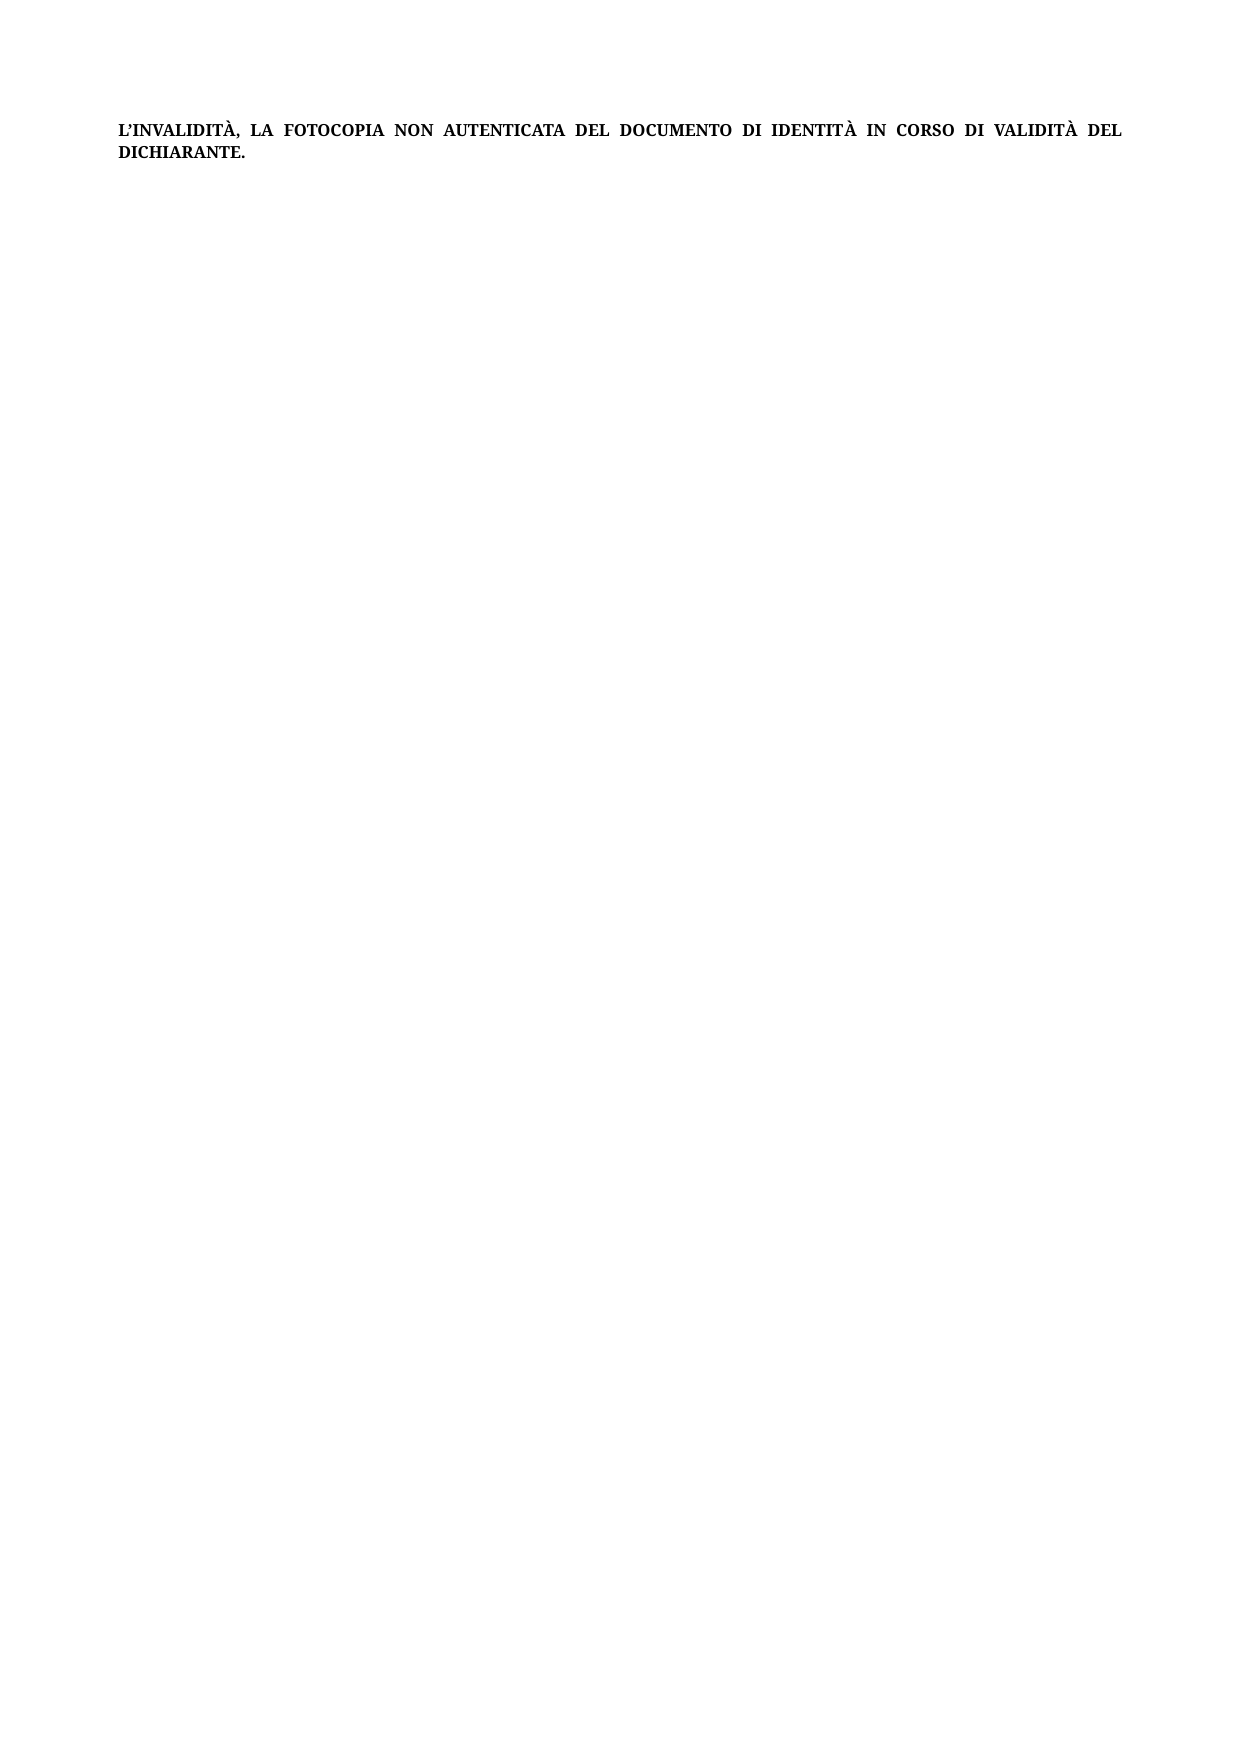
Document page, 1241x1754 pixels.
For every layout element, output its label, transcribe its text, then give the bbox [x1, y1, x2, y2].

text L’INVALIDITÀ, LA FOTOCOPIA NON AUTENTICATA DEL DOCUMENTO DI IDENTITÀ IN CORSO DI VALIDITÀ DEL DICHIARANTE. [118, 118, 1122, 163]
